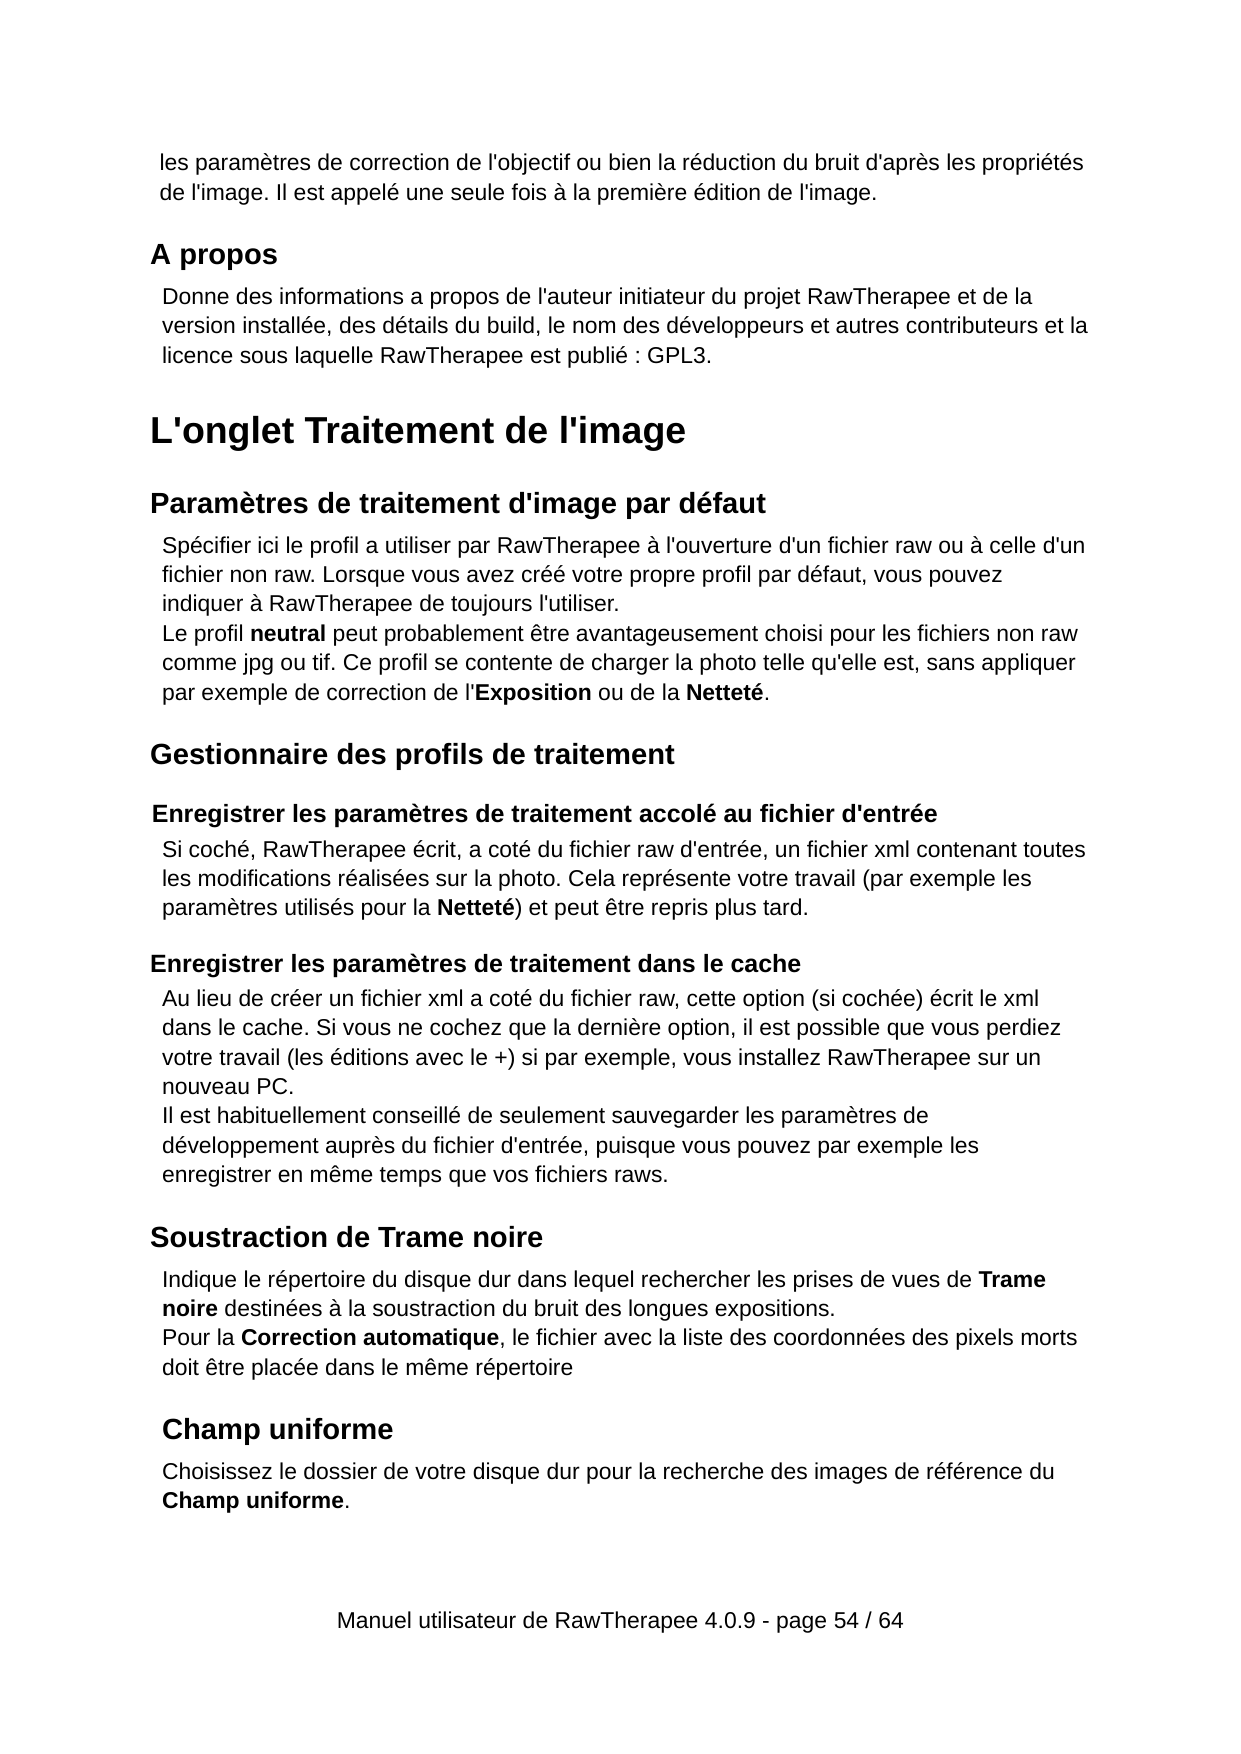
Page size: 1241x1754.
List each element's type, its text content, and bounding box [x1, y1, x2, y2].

text Si coché, RawTherapee écrit, a coté du fichier raw d'entrée, un fichier xml contenant toutes les modifications réalisées sur la photo. Cela représente votre travail (par exemple les paramètres utilisés pour la Netteté) et peut être repris plus tard. [162, 836, 1090, 921]
subtitle A propos [150, 238, 1090, 271]
text Indique le répertoire du disque dur dans lequel rechercher les prises de vues de Trame noire destinées à la soustraction du bruit des longues expositions. [162, 1266, 1090, 1321]
text Il est habituellement conseillé de seulement sauvegarder les paramètres de développement auprès du fichier d'entrée, puisque vous pouvez par exemple les enregistrer en même temps que vos fichiers raws. [162, 1103, 1090, 1188]
text Spécifier ici le profil a utiliser par RawTherapee à l'ouverture d'un fichier raw ou à celle d'un fichier non raw. Lorsque vous avez créé votre propre profil par défaut, vous pouvez indiquer à RawTherapee de toujours l'utiliser. [162, 532, 1090, 617]
text les paramètres de correction de l'objectif ou bien la réduction du bruit d'après les propriétés de l'image. Il est appelé une seule fois à la première édition de l'image. [159, 150, 1090, 205]
subtitle Gestionnaire des profils de traitement [150, 738, 1090, 770]
text Le profil neutral peut probablement être avantageusement choisi pour les fichiers non raw comme jpg ou tif. Ce profil se contente de charger la photo telle qu'elle est, sans appliquer par exemple de correction de l'Exposition ou de la Netteté. [162, 620, 1090, 705]
text Choisissez le dossier de votre disque dur pour la recherche des images de référence du Champ uniforme. [162, 1459, 1090, 1514]
text Pour la Correction automatique, le fichier avec la liste des coordonnées des pixels morts doit être placée dans le même répertoire [162, 1325, 1090, 1380]
subtitle Champ uniforme [162, 1413, 1090, 1446]
subtitle L'onglet Traitement de l'image [150, 409, 1090, 451]
subtitle Paramètres de traitement d'image par défaut [150, 487, 1090, 519]
subtitle Enregistrer les paramètres de traitement accolé au fichier d'entrée [152, 800, 1090, 828]
text Au lieu de créer un fichier xml a coté du fichier raw, cette option (si cochée) écrit le xml dans le cache. Si vous ne cochez que la dernière option, il est possible que vous perdiez votre travail (les éditions avec le +) si par exemple, vous installez RawTherapee sur un nouveau PC. [162, 986, 1090, 1099]
text Donne des informations a propos de l'auteur initiateur du projet RawTherapee et de la version installée, des détails du build, le nom des développeurs et autres contributeurs et la licence sous laquelle RawTherapee est publié : GPL3. [162, 284, 1090, 368]
subtitle Enregistrer les paramètres de traitement dans le cache [150, 949, 1090, 977]
subtitle Soustraction de Trame noire [150, 1221, 1090, 1253]
